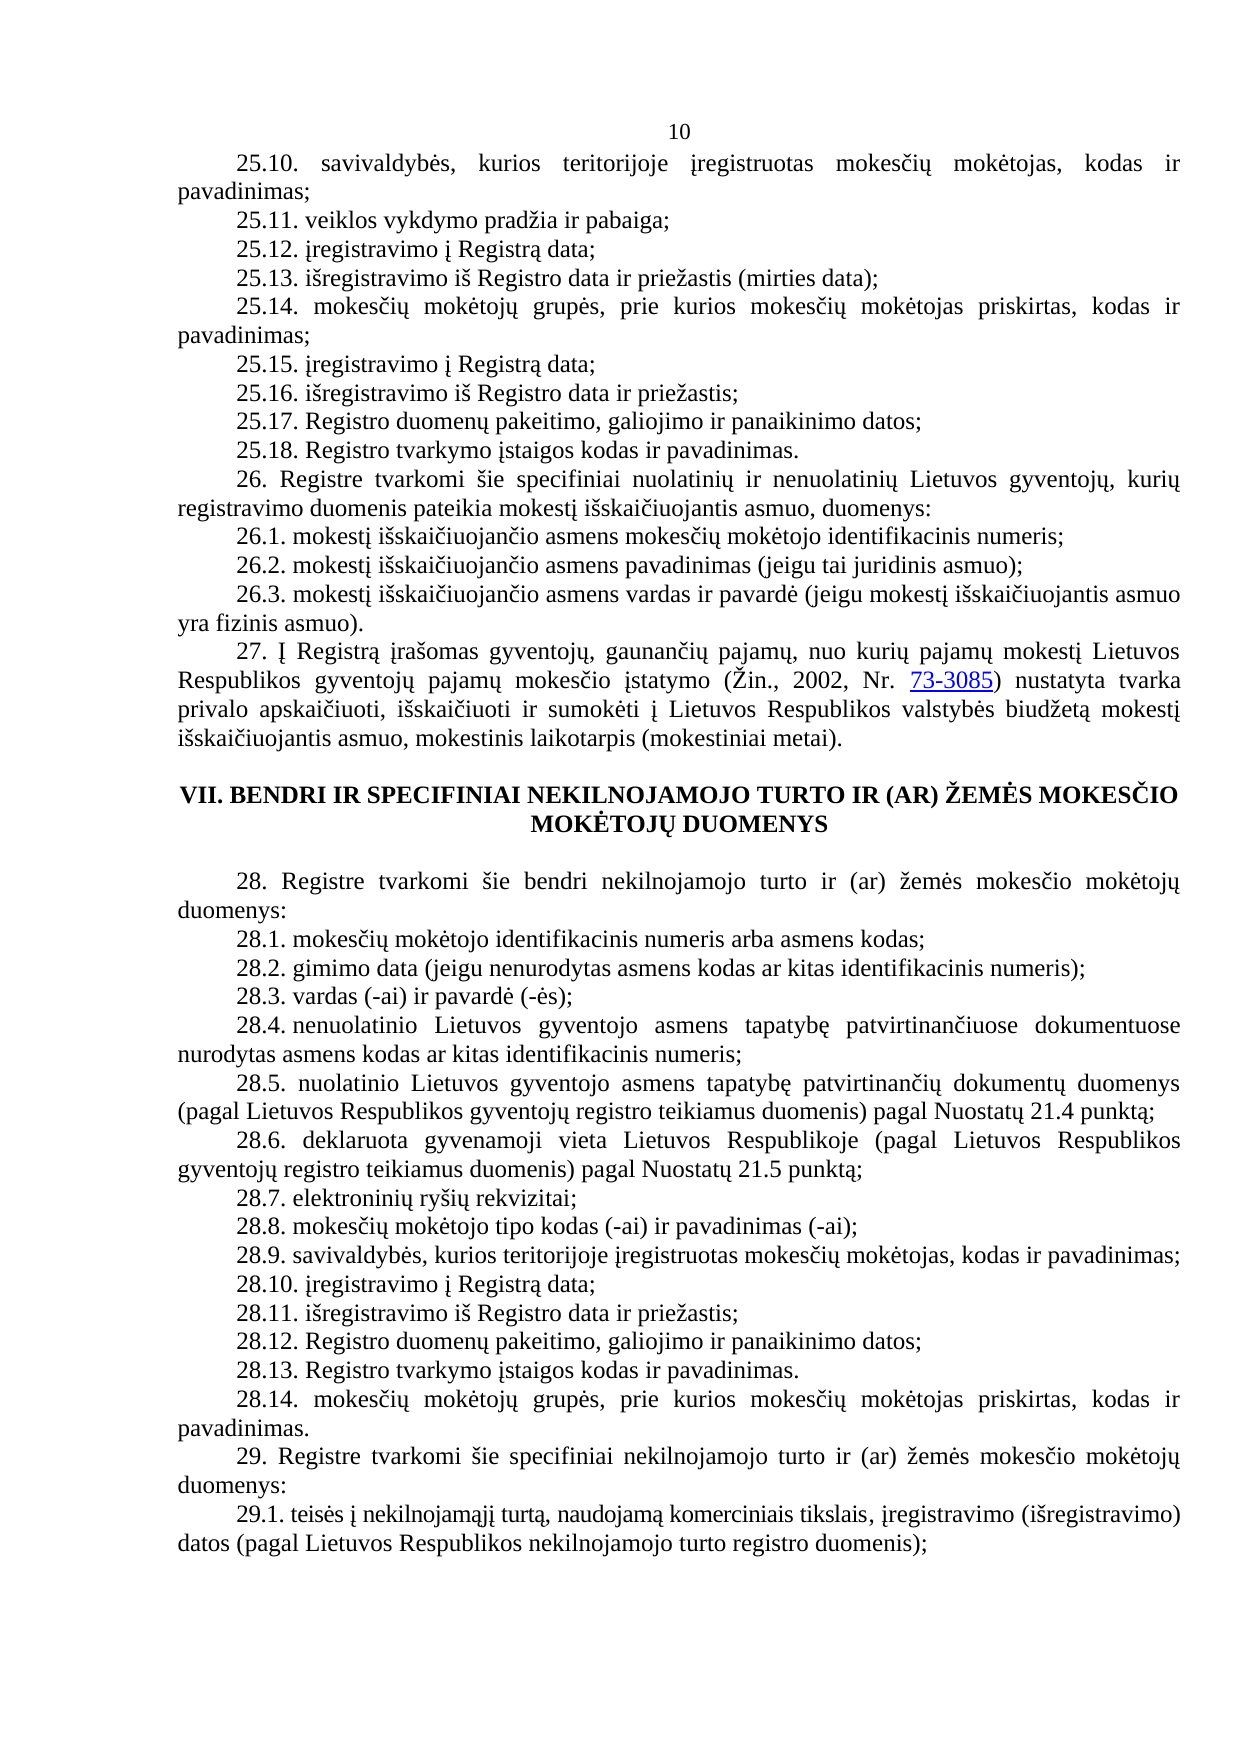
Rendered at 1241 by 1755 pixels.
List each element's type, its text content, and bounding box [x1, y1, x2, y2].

text 28.4. nenuolatinio Lietuvos gyventojo asmens tapatybę patvirtinančiuose dokumentuose nurodytas asmens kodas ar kitas identifikacinis numeris; [177, 1010, 1181, 1068]
text 28.9. savivaldybės, kurios teritorijoje įregistruotas mokesčių mokėtojas, kodas ir pavadinimas; [177, 1240, 1181, 1269]
text 28. Registre tvarkomi šie bendri nekilnojamojo turto ir (ar) žemės mokesčio mokėtojų duomenys: [177, 866, 1181, 924]
text 26.3. mokestį išskaičiuojančio asmens vardas ir pavardė (jeigu mokestį išskaičiuojantis asmuo yra fizinis asmuo). [177, 579, 1181, 636]
text 25.11. veiklos vykdymo pradžia ir pabaiga; [177, 205, 1181, 234]
text 28.3. vardas (-ai) ir pavardė (-ės); [177, 981, 1181, 1010]
text 28.2. gimimo data (jeigu nenurodytas asmens kodas ar kitas identifikacinis numeris); [177, 953, 1181, 981]
text 29. Registre tvarkomi šie specifiniai nekilnojamojo turto ir (ar) žemės mokesčio mokėtojų duomenys: [177, 1441, 1181, 1499]
text 25.18. Registro tvarkymo įstaigos kodas ir pavadinimas. [177, 435, 1181, 464]
text VII. BENDRI IR SPECIFINIAI NEKILNOJAMOJO TURTO IR (AR) ŽEMĖS MOKESČIO MOKĖTOJŲ DUOMENYS [177, 780, 1181, 838]
text 25.12. įregistravimo į Registrą data; [177, 234, 1181, 263]
text 28.1. mokesčių mokėtojo identifikacinis numeris arba asmens kodas; [177, 924, 1181, 953]
text 25.17. Registro duomenų pakeitimo, galiojimo ir panaikinimo datos; [177, 406, 1181, 435]
text 25.16. išregistravimo iš Registro data ir priežastis; [177, 378, 1181, 406]
text 25.15. įregistravimo į Registrą data; [177, 349, 1181, 378]
text 25.13. išregistravimo iš Registro data ir priežastis (mirties data); [177, 263, 1181, 291]
text 28.12. Registro duomenų pakeitimo, galiojimo ir panaikinimo datos; [177, 1326, 1181, 1355]
text 26.1. mokestį išskaičiuojančio asmens mokesčių mokėtojo identifikacinis numeris; [177, 521, 1181, 550]
text 28.5. nuolatinio Lietuvos gyventojo asmens tapatybę patvirtinančių dokumentų duomenys (pagal Lietuvos Respublikos gyventojų registro teikiamus duomenis) pagal Nuostatų 21.4 punktą; [177, 1068, 1181, 1125]
text 26. Registre tvarkomi šie specifiniai nuolatinių ir nenuolatinių Lietuvos gyventojų, kurių registravimo duomenis pateikia mokestį išskaičiuojantis asmuo, duomenys: [177, 464, 1181, 521]
text 28.14. mokesčių mokėtojų grupės, prie kurios mokesčių mokėtojas priskirtas, kodas ir pavadinimas. [177, 1384, 1181, 1441]
text 25.10. savivaldybės, kurios teritorijoje įregistruotas mokesčių mokėtojas, kodas ir pavadinimas; [177, 148, 1181, 205]
text 25.14. mokesčių mokėtojų grupės, prie kurios mokesčių mokėtojas priskirtas, kodas ir pavadinimas; [177, 291, 1181, 349]
text 28.11. išregistravimo iš Registro data ir priežastis; [177, 1298, 1181, 1326]
text 28.13. Registro tvarkymo įstaigos kodas ir pavadinimas. [177, 1355, 1181, 1384]
text 28.6. deklaruota gyvenamoji vieta Lietuvos Respublikoje (pagal Lietuvos Respublikos gyventojų registro teikiamus duomenis) pagal Nuostatų 21.5 punktą; [177, 1125, 1181, 1183]
text 28.7. elektroninių ryšių rekvizitai; [177, 1183, 1181, 1211]
text 28.10. įregistravimo į Registrą data; [177, 1269, 1181, 1298]
text 29.1. teisės į nekilnojamąjį turtą, naudojamą komerciniais tikslais, įregistravimo (išregistravimo) datos (pagal Lietuvos Respublikos nekilnojamojo turto registro duomenis); [177, 1499, 1181, 1556]
text 26.2. mokestį išskaičiuojančio asmens pavadinimas (jeigu tai juridinis asmuo); [177, 550, 1181, 579]
text 27. Į Registrą įrašomas gyventojų, gaunančių pajamų, nuo kurių pajamų mokestį Lietuvos Respublikos gyventojų pajamų mokesčio įstatymo (Žin., 2002, Nr. 73-3085) nustatyta tvarka privalo apskaičiuoti, išskaičiuoti ir sumokėti į Lietuvos Respublikos valstybės biudžetą mokestį išskaičiuojantis asmuo, mokestinis laikotarpis (mokestiniai metai). [177, 636, 1181, 751]
text 28.8. mokesčių mokėtojo tipo kodas (-ai) ir pavadinimas (-ai); [177, 1211, 1181, 1240]
